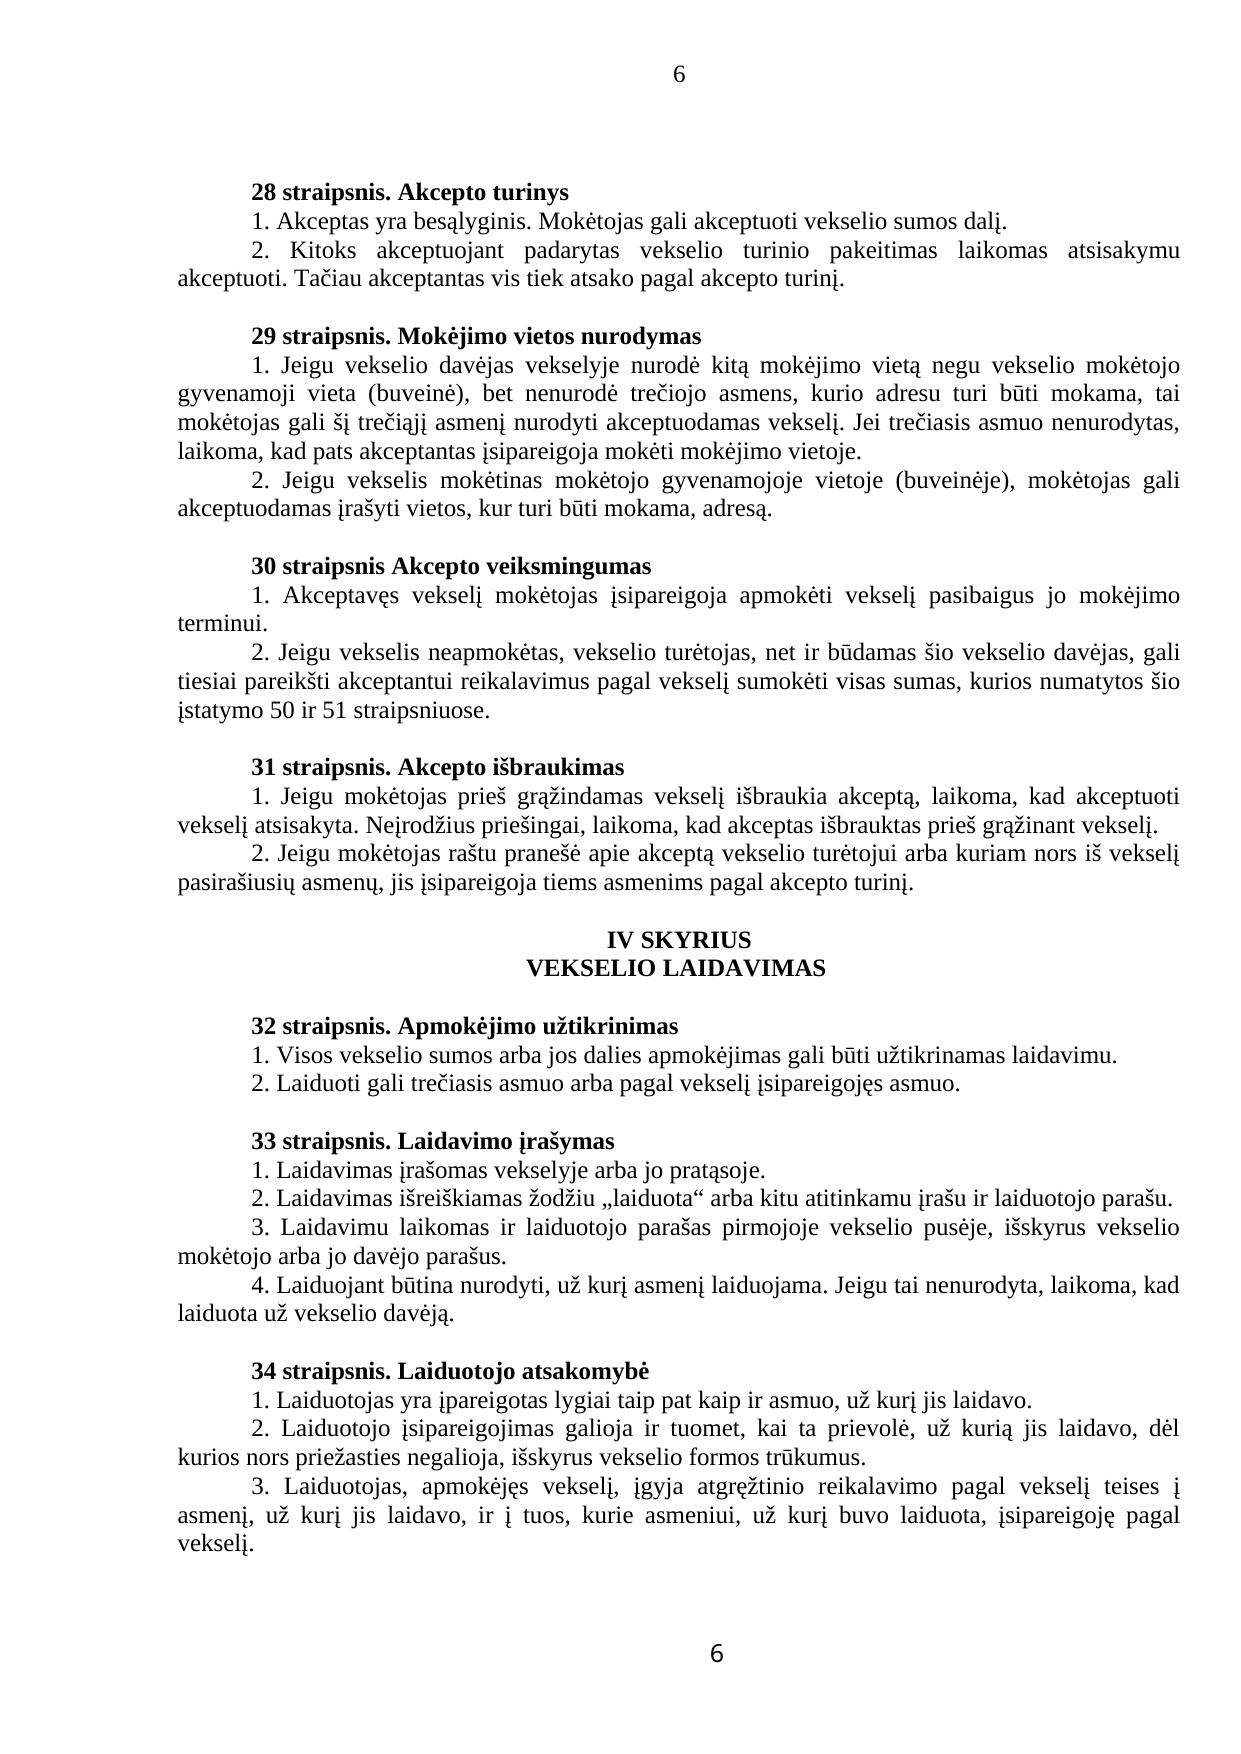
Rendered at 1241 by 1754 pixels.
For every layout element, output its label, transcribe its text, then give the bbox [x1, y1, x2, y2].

text 34 straipsnis. Laiduotojo atsakomybė [177, 1356, 1181, 1385]
text 4. Laiduojant būtina nurodyti, už kurį asmenį laiduojama. Jeigu tai nenurodyta, laikoma, kad laiduota už vekselio davėją. [177, 1270, 1181, 1327]
text IV SKYRIUS [177, 925, 1181, 953]
text 2. Laiduoti gali trečiasis asmuo arba pagal vekselį įsipareigojęs asmuo. [177, 1068, 1181, 1097]
text 2. Jeigu vekselis mokėtinas mokėtojo gyvenamojoje vietoje (buveinėje), mokėtojas gali akceptuodamas įrašyti vietos, kur turi būti mokama, adresą. [177, 465, 1181, 522]
text 3. Laiduotojas, apmokėjęs vekselį, įgyja atgręžtinio reikalavimo pagal vekselį teises į asmenį, už kurį jis laidavo, ir į tuos, kurie asmeniui, už kurį buvo laiduota, įsipareigoję pagal vekselį. [177, 1471, 1181, 1557]
text 30 straipsnis Akcepto veiksmingumas [177, 551, 1181, 580]
text 1. Akceptas yra besąlyginis. Mokėtojas gali akceptuoti vekselio sumos dalį. [177, 206, 1181, 235]
text 32 straipsnis. Apmokėjimo užtikrinimas [177, 1011, 1181, 1040]
text 31 straipsnis. Akcepto išbraukimas [177, 752, 1181, 781]
text 2. Laidavimas išreiškiamas žodžiu „laiduota“ arba kitu atitinkamu įrašu ir laiduotojo parašu. [177, 1183, 1181, 1212]
text 33 straipsnis. Laidavimo įrašymas [177, 1126, 1181, 1155]
text 1. Visos vekselio sumos arba jos dalies apmokėjimas gali būti užtikrinamas laidavimu. [177, 1040, 1181, 1068]
text 28 straipsnis. Akcepto turinys [177, 177, 1181, 206]
text 2. Laiduotojo įsipareigojimas galioja ir tuomet, kai ta prievolė, už kurią jis laidavo, dėl kurios nors priežasties negalioja, išskyrus vekselio formos trūkumus. [177, 1413, 1181, 1471]
text 1. Laiduotojas yra įpareigotas lygiai taip pat kaip ir asmuo, už kurį jis laidavo. [177, 1385, 1181, 1413]
text 1. Laidavimas įrašomas vekselyje arba jo pratąsoje. [177, 1155, 1181, 1183]
text 1. Akceptavęs vekselį mokėtojas įsipareigoja apmokėti vekselį pasibaigus jo mokėjimo terminui. [177, 580, 1181, 637]
text 3. Laidavimu laikomas ir laiduotojo parašas pirmojoje vekselio pusėje, išskyrus vekselio mokėtojo arba jo davėjo parašus. [177, 1212, 1181, 1270]
text 2. Jeigu vekselis neapmokėtas, vekselio turėtojas, net ir būdamas šio vekselio davėjas, gali tiesiai pareikšti akceptantui reikalavimus pagal vekselį sumokėti visas sumas, kurios numatytos šio įstatymo 50 ir 51 straipsniuose. [177, 637, 1181, 723]
text VEKSELIO LAIDAVIMAS [177, 953, 1181, 982]
text 2. Jeigu mokėtojas raštu pranešė apie akceptą vekselio turėtojui arba kuriam nors iš vekselį pasirašiusių asmenų, jis įsipareigoja tiems asmenims pagal akcepto turinį. [177, 838, 1181, 896]
text 1. Jeigu vekselio davėjas vekselyje nurodė kitą mokėjimo vietą negu vekselio mokėtojo gyvenamoji vieta (buveinė), bet nenurodė trečiojo asmens, kurio adresu turi būti mokama, tai mokėtojas gali šį trečiąjį asmenį nurodyti akceptuodamas vekselį. Jei trečiasis asmuo nenurodytas, laikoma, kad pats akceptantas įsipareigoja mokėti mokėjimo vietoje. [177, 350, 1181, 465]
text 1. Jeigu mokėtojas prieš grąžindamas vekselį išbraukia akceptą, laikoma, kad akceptuoti vekselį atsisakyta. Neįrodžius priešingai, laikoma, kad akceptas išbrauktas prieš grąžinant vekselį. [177, 781, 1181, 838]
text 29 straipsnis. Mokėjimo vietos nurodymas [177, 321, 1181, 350]
text 2. Kitoks akceptuojant padarytas vekselio turinio pakeitimas laikomas atsisakymu akceptuoti. Tačiau akceptantas vis tiek atsako pagal akcepto turinį. [177, 235, 1181, 292]
